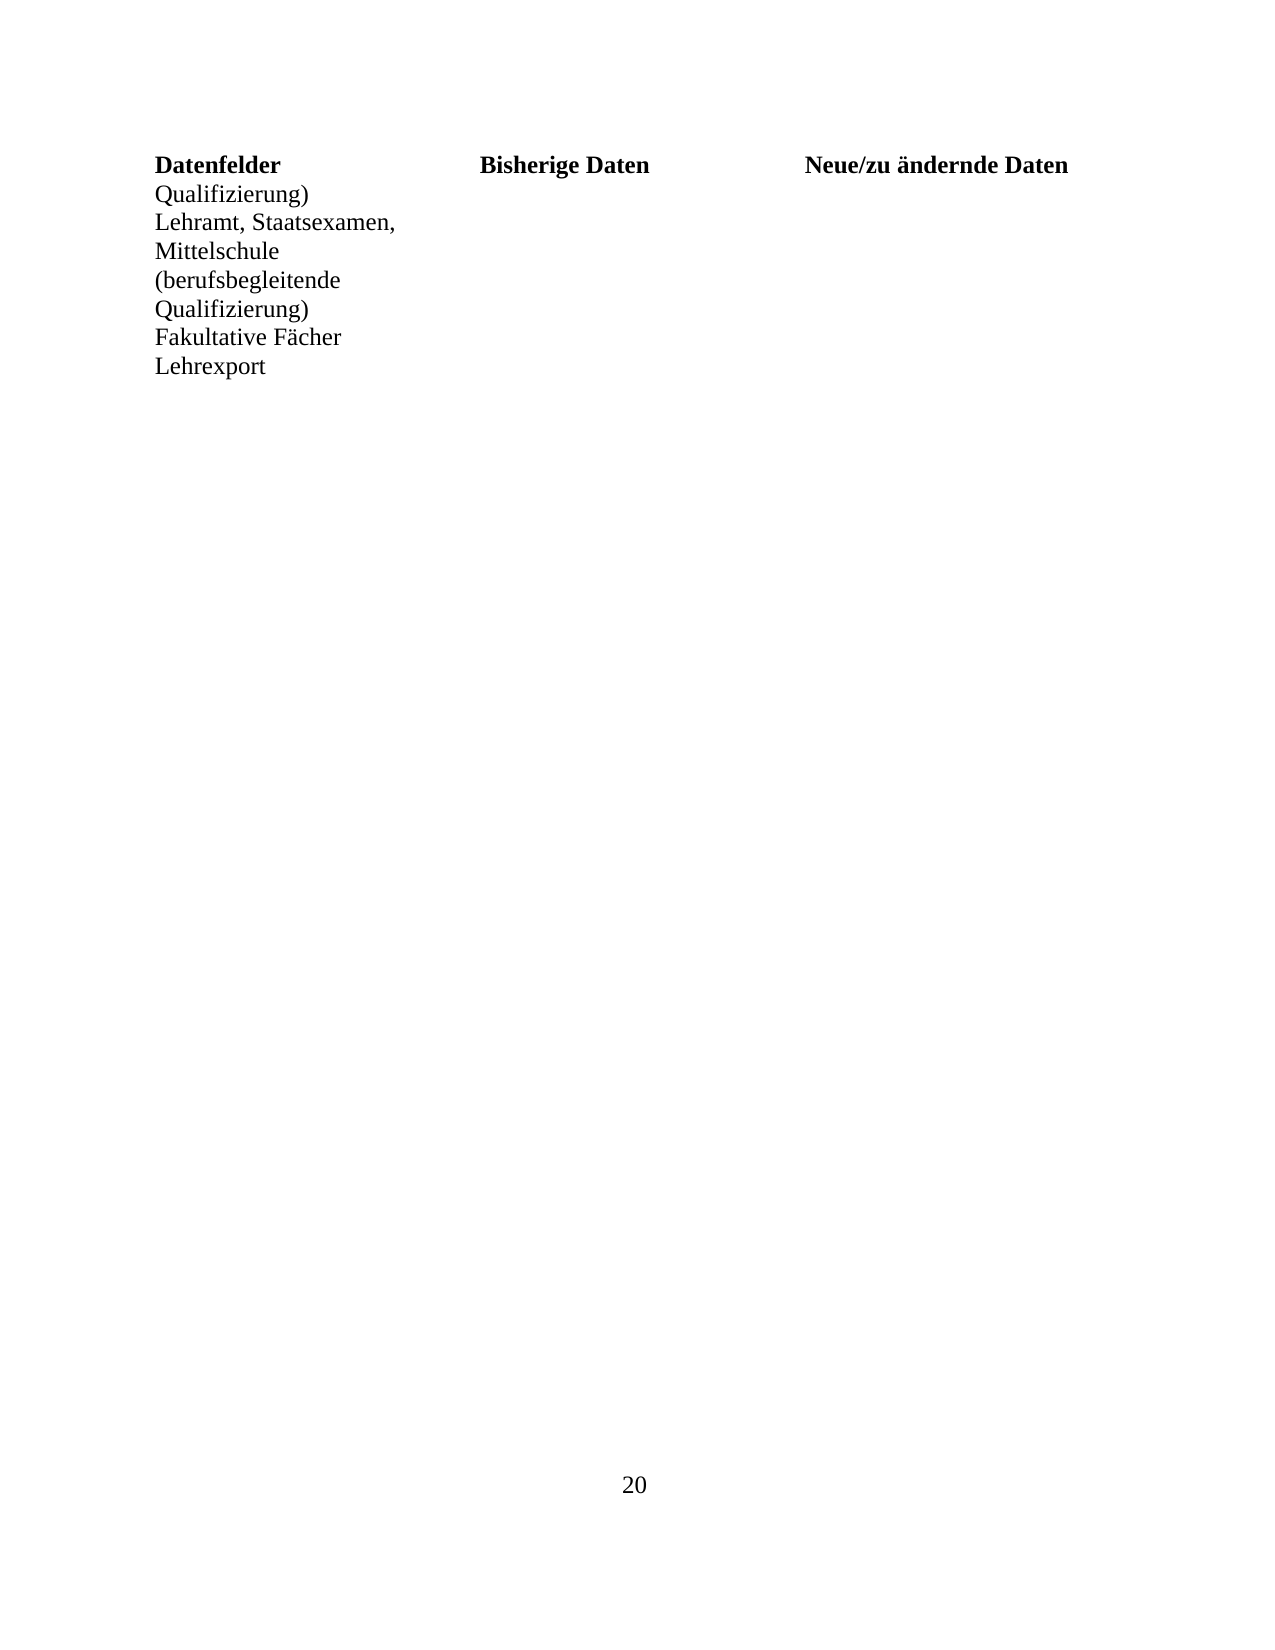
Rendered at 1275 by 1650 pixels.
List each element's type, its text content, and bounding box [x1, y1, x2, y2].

table_cell [800, 208, 1125, 322]
table_header Datenfelder [150, 150, 475, 179]
table_cell [475, 351, 800, 380]
table_header Neue/zu ändernde Daten [800, 150, 1125, 179]
table_cell [800, 323, 1125, 351]
table_cell [800, 179, 1125, 207]
table_cell [475, 208, 800, 322]
table_cell [475, 179, 800, 207]
table_cell Lehramt, Staatsexamen, Mittelschule (berufsbegleitende Qualifizierung) [150, 208, 475, 322]
table_cell Qualifizierung) [150, 179, 475, 207]
table_header Bisherige Daten [475, 150, 800, 179]
table_cell [475, 323, 800, 351]
table_cell Lehrexport [150, 351, 475, 380]
table_cell [800, 351, 1125, 380]
table_cell Fakultative Fächer [150, 323, 475, 351]
